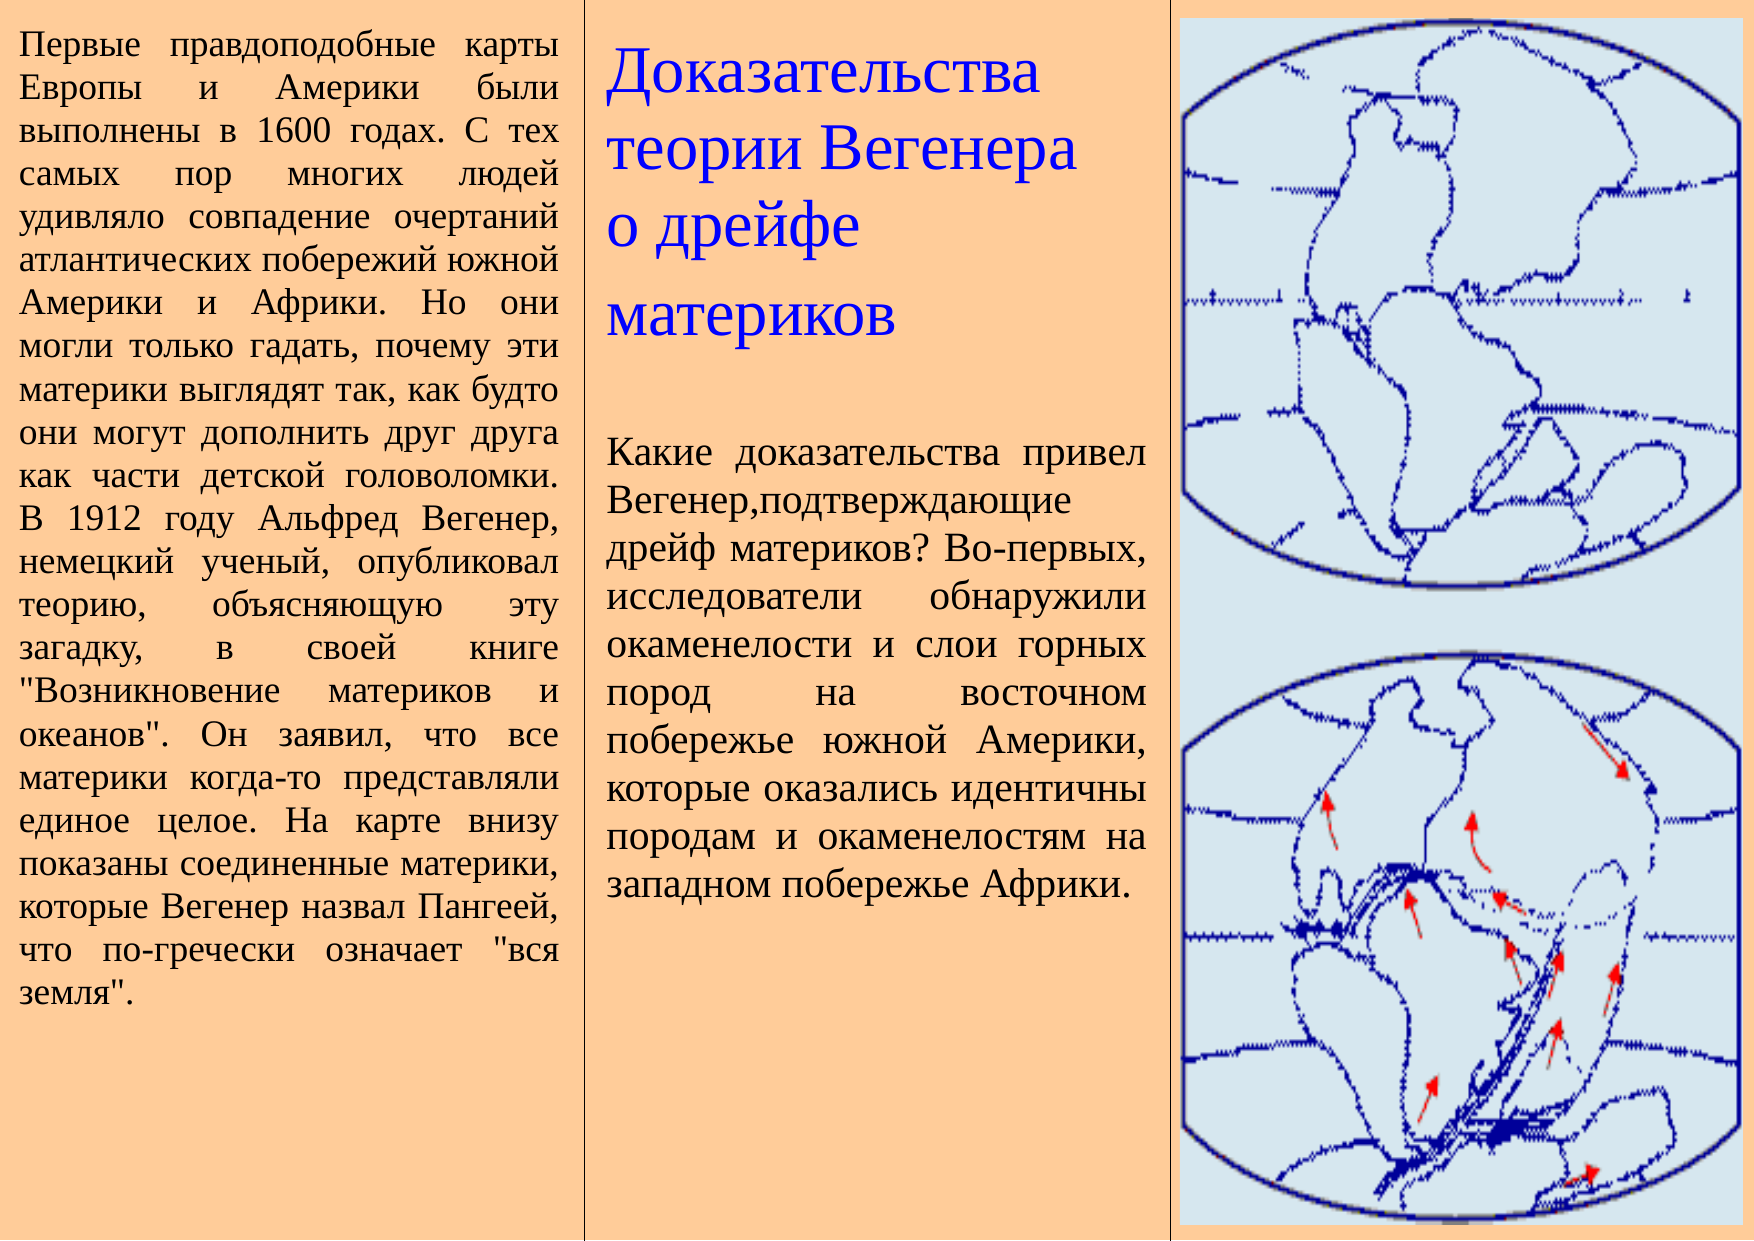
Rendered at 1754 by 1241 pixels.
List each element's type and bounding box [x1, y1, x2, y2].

picture [1179, 18, 1743, 1225]
